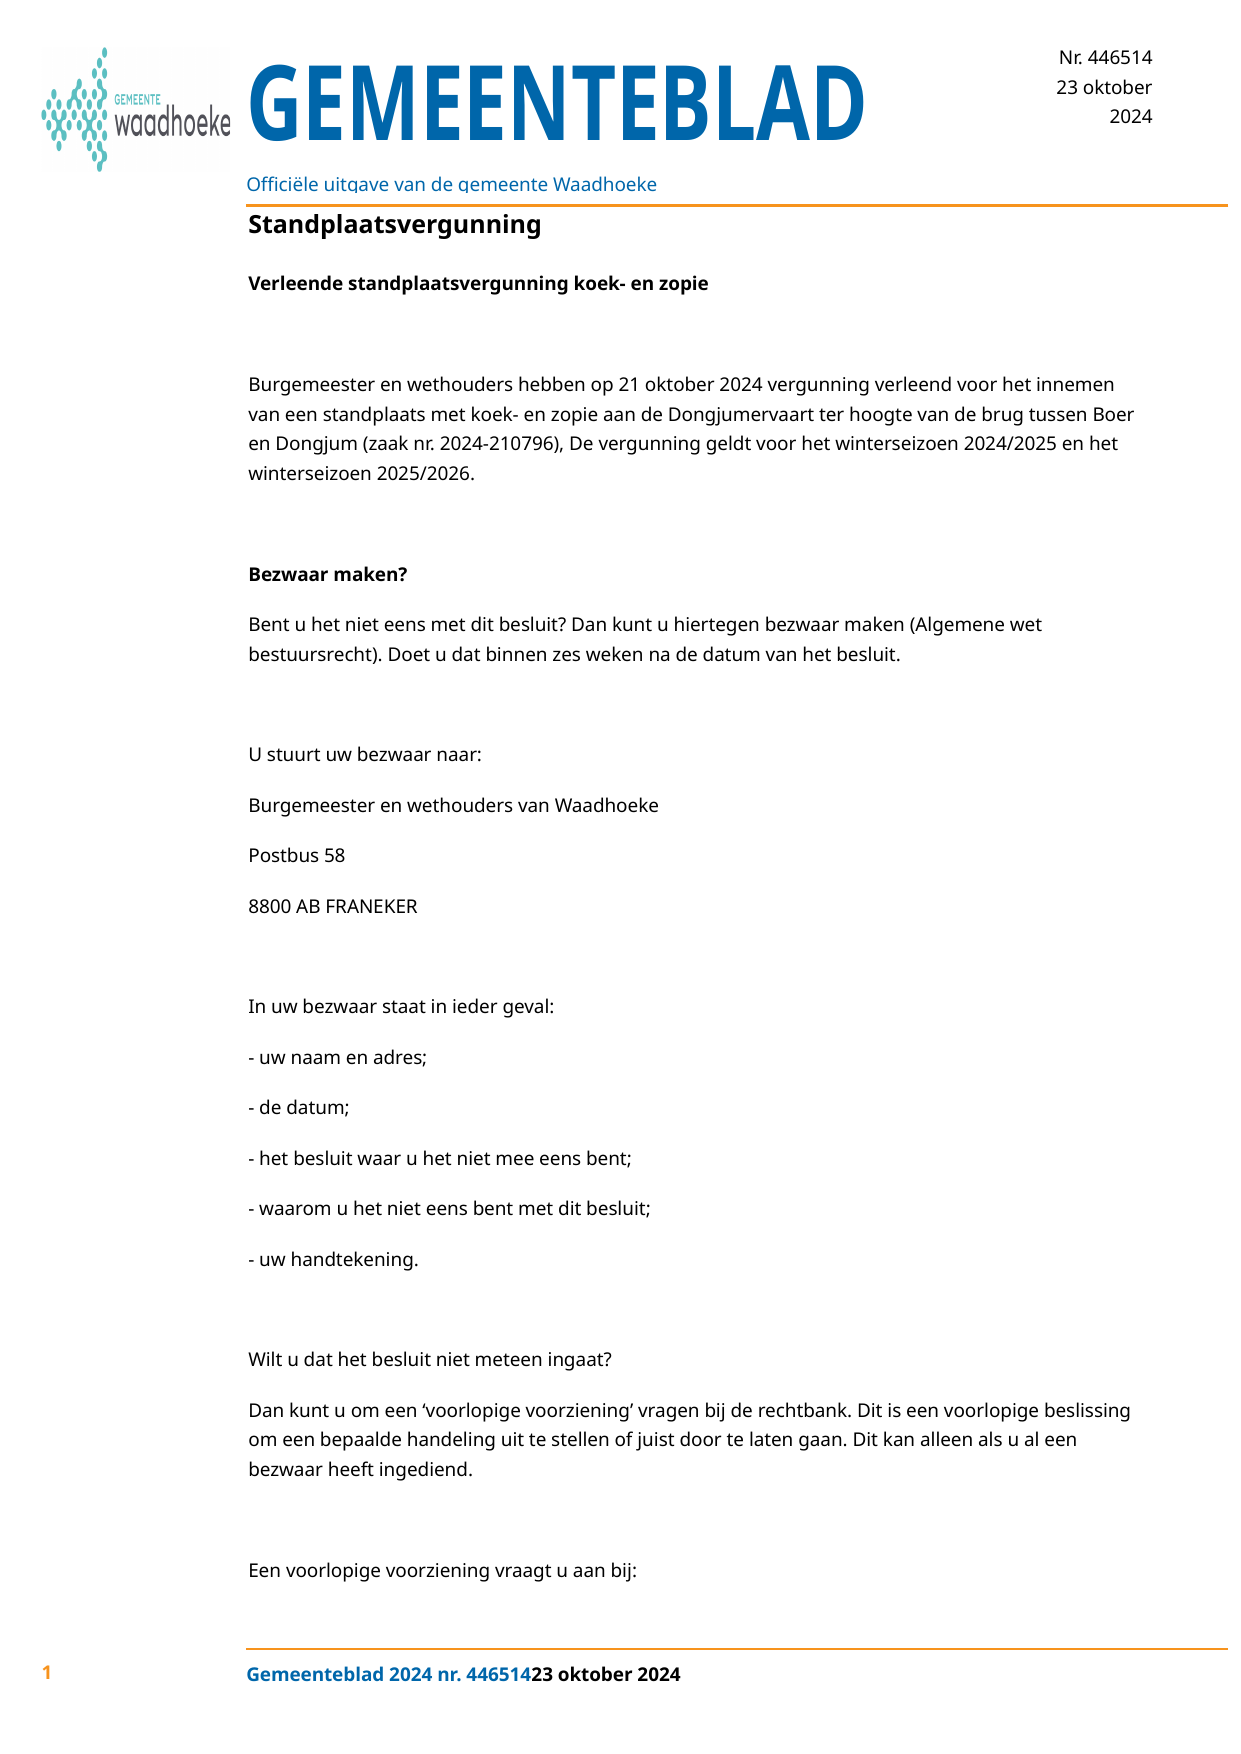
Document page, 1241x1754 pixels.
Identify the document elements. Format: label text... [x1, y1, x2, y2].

text - waarom u het niet eens bent met dit besluit; [248, 1195, 1152, 1221]
text - de datum; [248, 1094, 1152, 1120]
text Burgemeester en wethouders hebben op 21 oktober 2024 vergunning verleend voor het innemen van een standplaats met koek- en zopie aan de Dongjumervaart ter hoogte van de brug tussen Boer en Dongjum (zaak nr. 2024-210796), De vergunning geldt voor het winterseizoen 2024/2025 en het winterseizoen 2025/2026. [248, 371, 1152, 486]
text - uw handtekening. [248, 1246, 1152, 1271]
text Wilt u dat het besluit niet meteen ingaat? [248, 1347, 1152, 1372]
text Een voorlopige voorziening vraagt u aan bij: [248, 1557, 1152, 1583]
text Burgemeester en wethouders van Waadhoeke [248, 792, 1152, 818]
text Bent u het niet eens met dit besluit? Dan kunt u hiertegen bezwaar maken (Algemene wet bestuursrecht). Doet u dat binnen zes weken na de datum van het besluit. [248, 611, 1152, 666]
text Verleende standplaatsvergunning koek- en zopie [248, 270, 1152, 296]
text In uw bezwaar staat in ieder geval: [248, 994, 1152, 1019]
picture [41, 47, 231, 172]
text Dan kunt u om een ‘voorlopige voorziening’ vragen bij de rechtbank. Dit is een voorlopige beslissing om een bepaalde handeling uit te stellen of juist door te laten gaan. Dit kan alleen als u al een bezwaar heeft ingediend. [248, 1397, 1152, 1482]
text - het besluit waar u het niet mee eens bent; [248, 1145, 1152, 1171]
text Standplaatsvergunning [248, 207, 1152, 241]
text - uw naam en adres; [248, 1044, 1152, 1070]
text Postbus 58 [248, 842, 1152, 868]
text U stuurt uw bezwaar naar: [248, 742, 1152, 767]
text 8800 AB FRANEKER [248, 893, 1152, 918]
text Bezwaar maken? [248, 561, 1152, 586]
